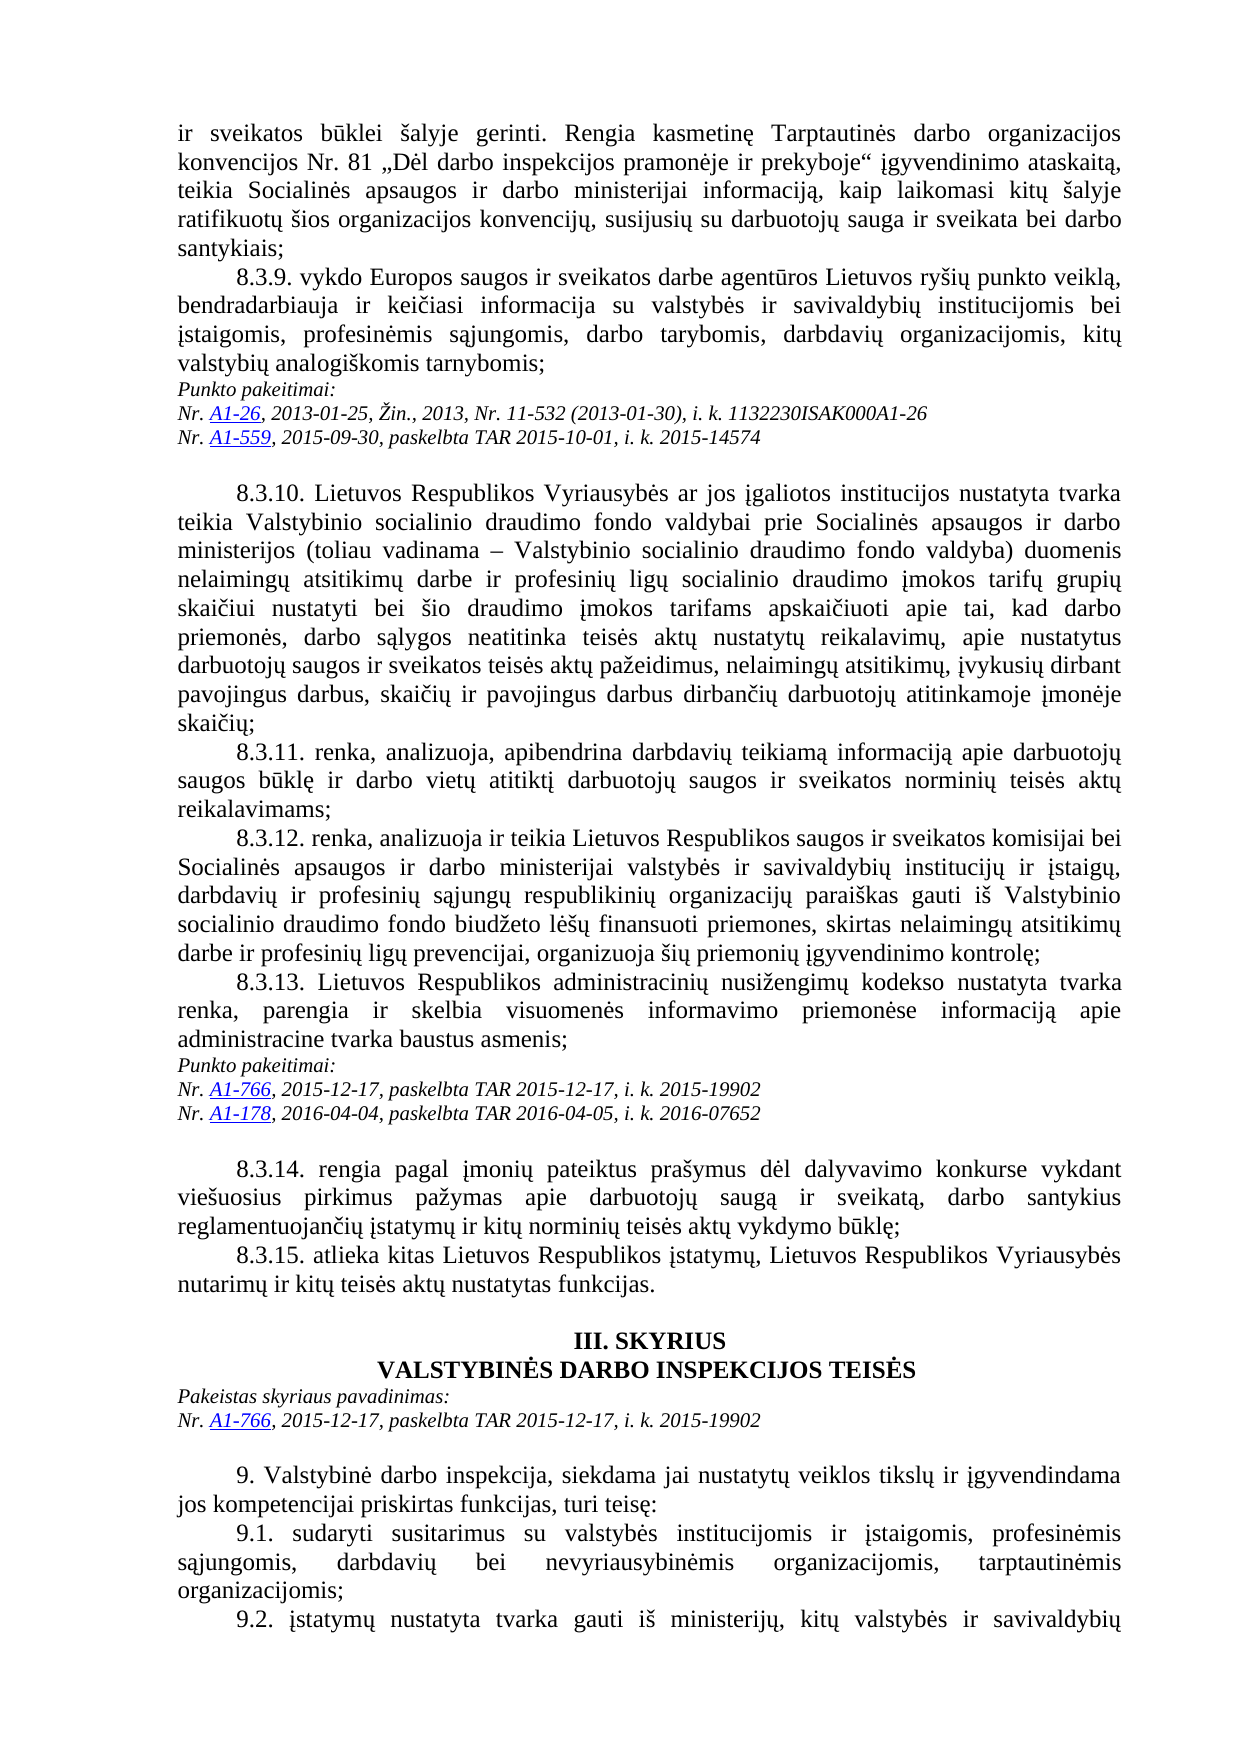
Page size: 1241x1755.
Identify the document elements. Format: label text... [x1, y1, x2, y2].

text Nr. A1-559, 2015-09-30, paskelbta TAR 2015-10-01, i. k. 2015-14574 [177, 425, 1122, 449]
text 9.1. sudaryti susitarimus su valstybės institucijomis ir įstaigomis, profesinėmis sąjungomis, darbdavių bei nevyriausybinėmis organizacijomis, tarptautinėmis organizacijomis; [177, 1518, 1122, 1604]
text 8.3.9. vykdo Europos saugos ir sveikatos darbe agentūros Lietuvos ryšių punkto veiklą, bendradarbiauja ir keičiasi informacija su valstybės ir savivaldybių institucijomis bei įstaigomis, profesinėmis sąjungomis, darbo tarybomis, darbdavių organizacijomis, kitų valstybių analogiškomis tarnybomis; [177, 262, 1122, 377]
text Punkto pakeitimai: [177, 377, 1122, 401]
text 8.3.13. Lietuvos Respublikos administracinių nusižengimų kodekso nustatyta tvarka renka, parengia ir skelbia visuomenės informavimo priemonėse informaciją apie administracine tvarka baustus asmenis; [177, 967, 1122, 1053]
text Pakeistas skyriaus pavadinimas: [177, 1384, 1122, 1408]
text 8.3.15. atlieka kitas Lietuvos Respublikos įstatymų, Lietuvos Respublikos Vyriausybės nutarimų ir kitų teisės aktų nustatytas funkcijas. [177, 1240, 1122, 1297]
text Nr. A1-26, 2013-01-25, Žin., 2013, Nr. 11-532 (2013-01-30), i. k. 1132230ISAK000A1-26 [177, 401, 1122, 425]
text 9. Valstybinė darbo inspekcija, siekdama jai nustatytų veiklos tikslų ir įgyvendindama jos kompetencijai priskirtas funkcijas, turi teisę: [177, 1461, 1122, 1518]
text III. skyrius [177, 1326, 1122, 1355]
text Nr. A1-766, 2015-12-17, paskelbta TAR 2015-12-17, i. k. 2015-19902 [177, 1408, 1122, 1432]
text Nr. A1-178, 2016-04-04, paskelbta TAR 2016-04-05, i. k. 2016-07652 [177, 1101, 1122, 1125]
text Nr. A1-766, 2015-12-17, paskelbta TAR 2015-12-17, i. k. 2015-19902 [177, 1077, 1122, 1101]
text 8.3.11. renka, analizuoja, apibendrina darbdavių teikiamą informaciją apie darbuotojų saugos būklę ir darbo vietų atitiktį darbuotojų saugos ir sveikatos norminių teisės aktų reikalavimams; [177, 737, 1122, 823]
text 8.3.12. renka, analizuoja ir teikia Lietuvos Respublikos saugos ir sveikatos komisijai bei Socialinės apsaugos ir darbo ministerijai valstybės ir savivaldybių institucijų ir įstaigų, darbdavių ir profesinių sąjungų respublikinių organizacijų paraiškas gauti iš Valstybinio socialinio draudimo fondo biudžeto lėšų finansuoti priemones, skirtas nelaimingų atsitikimų darbe ir profesinių ligų prevencijai, organizuoja šių priemonių įgyvendinimo kontrolę; [177, 823, 1122, 967]
text 9.2. įstatymų nustatyta tvarka gauti iš ministerijų, kitų valstybės ir savivaldybių [177, 1604, 1122, 1633]
text Punkto pakeitimai: [177, 1053, 1122, 1077]
text ir sveikatos būklei šalyje gerinti. Rengia kasmetinę Tarptautinės darbo organizacijos konvencijos Nr. 81 „Dėl darbo inspekcijos pramonėje ir prekyboje“ įgyvendinimo ataskaitą, teikia Socialinės apsaugos ir darbo ministerijai informaciją, kaip laikomasi kitų šalyje ratifikuotų šios organizacijos konvencijų, susijusių su darbuotojų sauga ir sveikata bei darbo santykiais; [177, 118, 1122, 262]
text 8.3.14. rengia pagal įmonių pateiktus prašymus dėl dalyvavimo konkurse vykdant viešuosius pirkimus pažymas apie darbuotojų saugą ir sveikatą, darbo santykius reglamentuojančių įstatymų ir kitų norminių teisės aktų vykdymo būklę; [177, 1154, 1122, 1240]
text 8.3.10. Lietuvos Respublikos Vyriausybės ar jos įgaliotos institucijos nustatyta tvarka teikia Valstybinio socialinio draudimo fondo valdybai prie Socialinės apsaugos ir darbo ministerijos (toliau vadinama – Valstybinio socialinio draudimo fondo valdyba) duomenis nelaimingų atsitikimų darbe ir profesinių ligų socialinio draudimo įmokos tarifų grupių skaičiui nustatyti bei šio draudimo įmokos tarifams apskaičiuoti apie tai, kad darbo priemonės, darbo sąlygos neatitinka teisės aktų nustatytų reikalavimų, apie nustatytus darbuotojų saugos ir sveikatos teisės aktų pažeidimus, nelaimingų atsitikimų, įvykusių dirbant pavojingus darbus, skaičių ir pavojingus darbus dirbančių darbuotojų atitinkamoje įmonėje skaičių; [177, 478, 1122, 737]
text VALSTYBINĖS DARBO INSPEKCIJOS TEISĖS [177, 1355, 1122, 1384]
